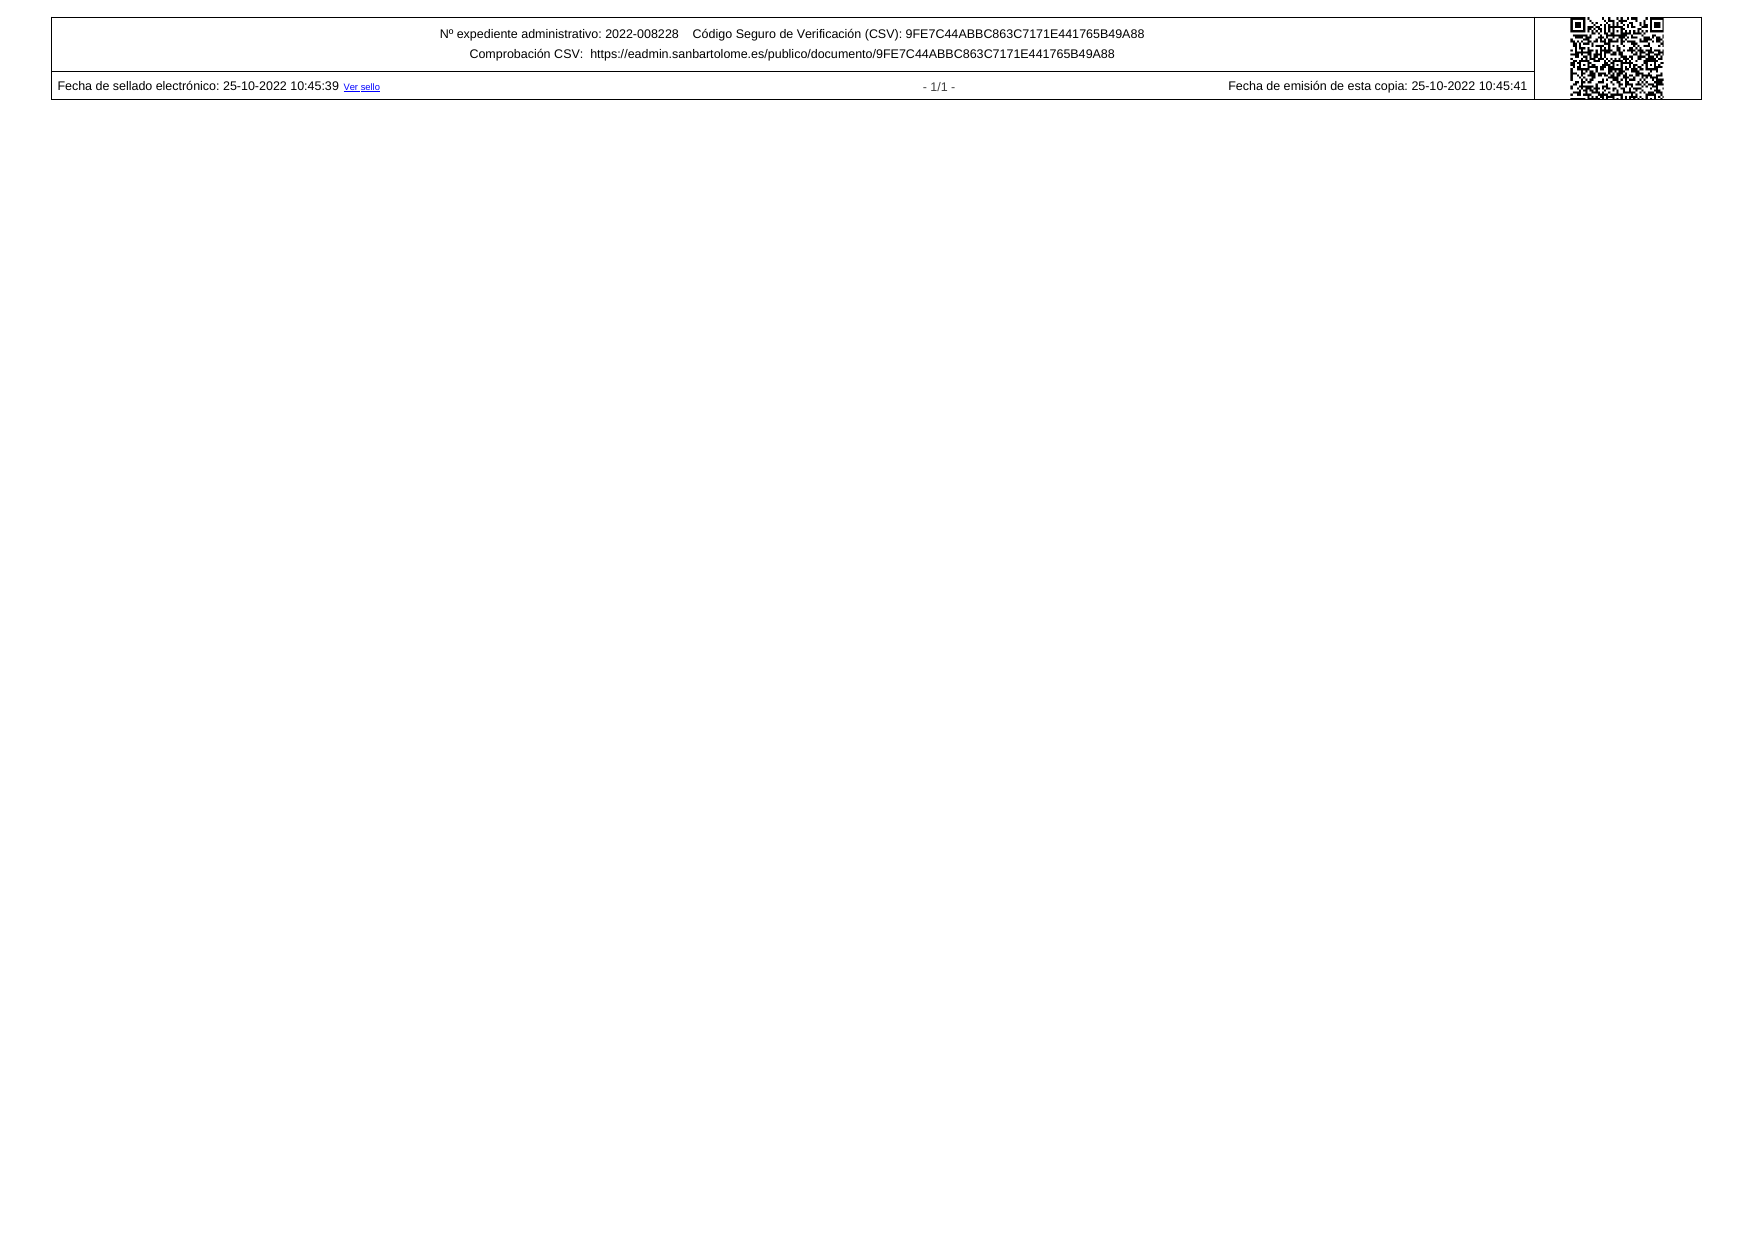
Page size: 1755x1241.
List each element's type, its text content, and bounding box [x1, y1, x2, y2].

table_cell Nº expediente administrativo: 2022-008228 Código Seguro de Verificación (CSV): 9FE7C44ABBC863C7171E441765B49A88 Comprobación CSV: https://eadmin.sanbartolome.es/publico/documento/9FE7C44ABBC863C7171E441765B49A88 [52, 18, 1534, 71]
table_header [1664, 18, 1701, 99]
picture [1570, 17, 1664, 99]
table_cell Fecha de sellado electrónico: 25-10-2022 10:45:39 Ver sello - 1/1 - Fecha de emisión de esta copia: 25-10-2022 10:45:41 [52, 72, 1534, 99]
table_header [1535, 18, 1570, 99]
